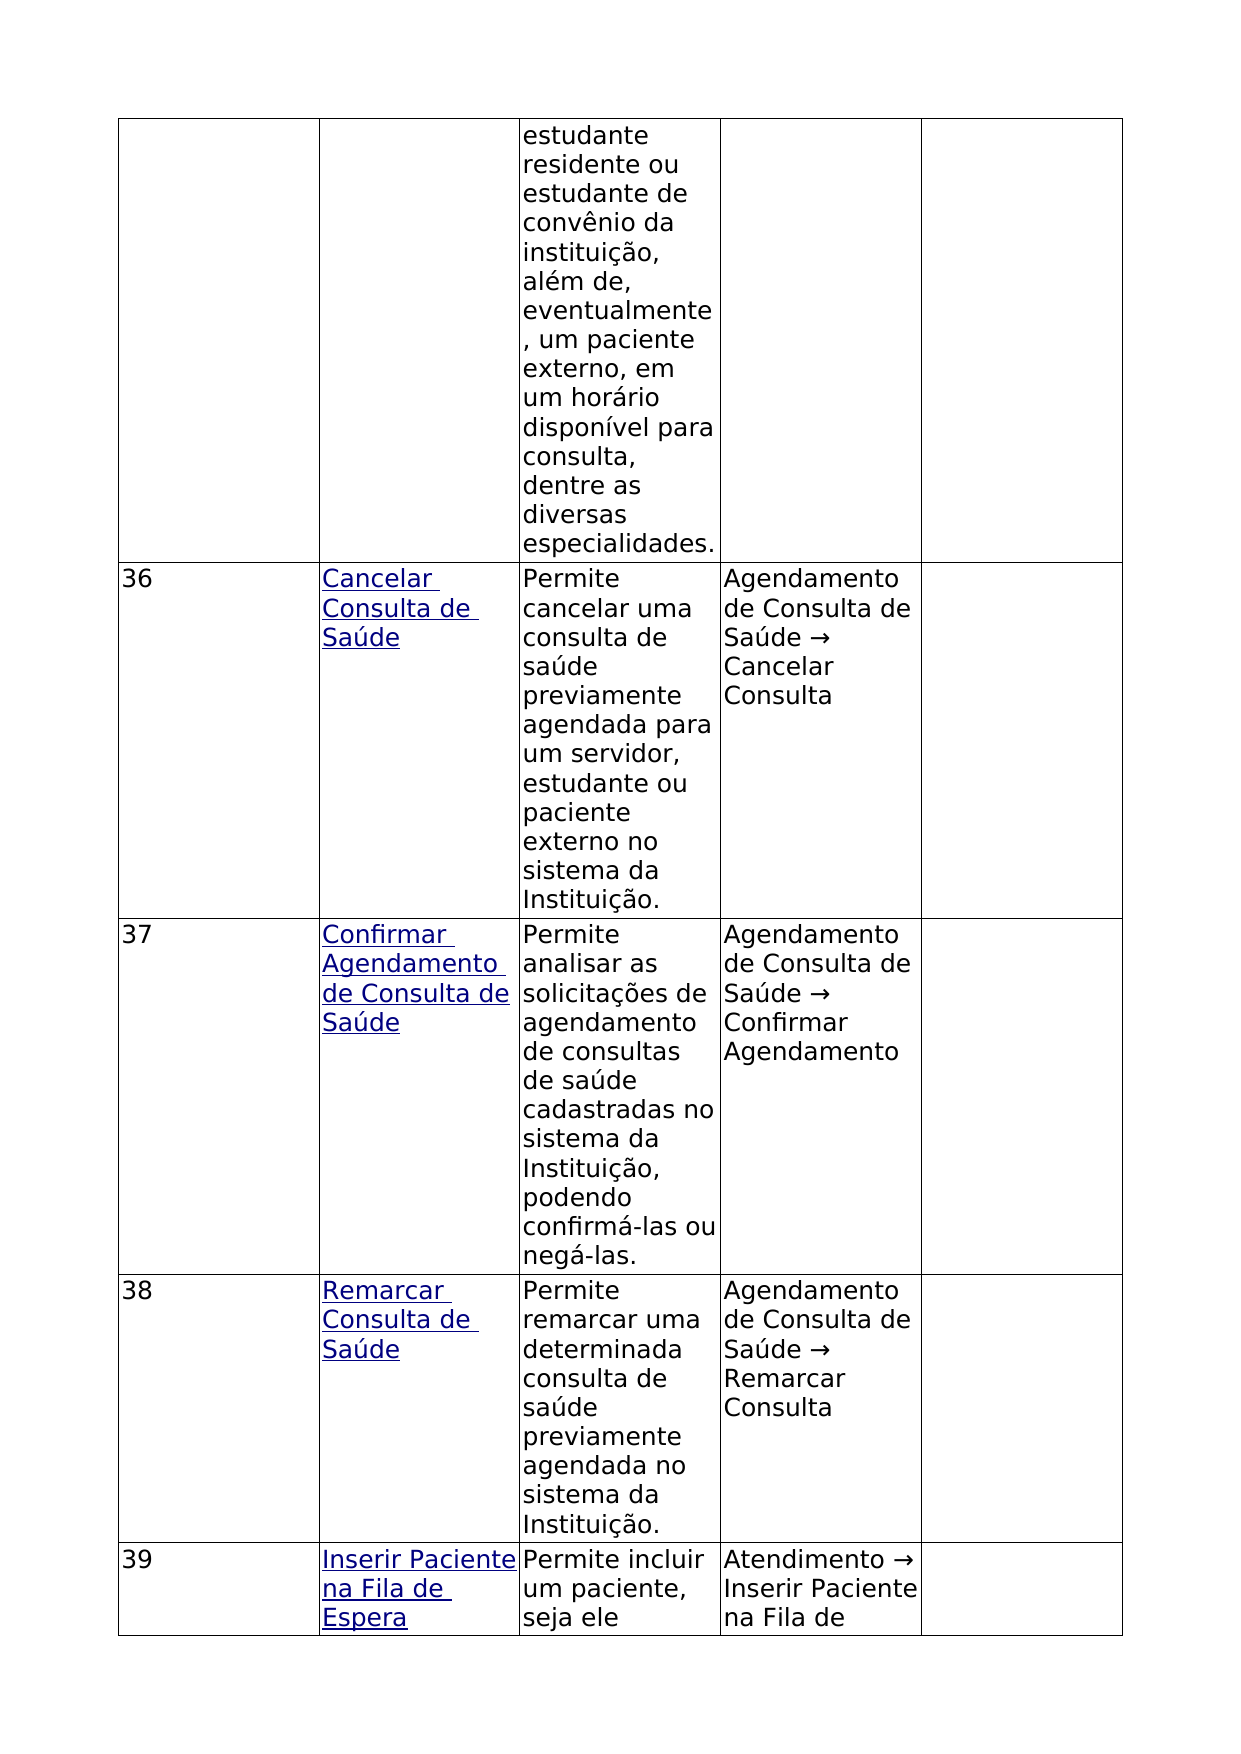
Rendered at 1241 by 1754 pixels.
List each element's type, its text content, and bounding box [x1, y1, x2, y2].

table_cell 38 [119, 1275, 319, 1542]
table_cell Remarcar Consulta de Saúde [320, 1275, 519, 1542]
table_cell [922, 1275, 1122, 1542]
table_cell Permite analisar as solicitações de agendamento de consultas de saúde cadastradas no sistema da Instituição, podendo confirmá-las ou negá-las. [520, 919, 720, 1273]
table_cell [922, 919, 1122, 1273]
table_cell [320, 119, 519, 562]
table_cell estudante residente ou estudante de convênio da instituição, além de, eventualmente, um paciente externo, em um horário disponível para consulta, dentre as diversas especialidades. [520, 119, 720, 562]
table_cell Permite incluir um paciente, seja ele [520, 1543, 720, 1635]
table_cell 39 [119, 1543, 319, 1635]
table_cell [721, 119, 921, 562]
table_cell 37 [119, 919, 319, 1273]
table_cell Agendamento de Consulta de Saúde → Confirmar Agendamento [721, 919, 921, 1273]
table_cell 36 [119, 563, 319, 917]
table_cell [922, 563, 1122, 917]
table_cell [119, 119, 319, 562]
table_cell Inserir Paciente na Fila de Espera [320, 1543, 519, 1635]
table_cell Agendamento de Consulta de Saúde → Cancelar Consulta [721, 563, 921, 917]
table_cell Agendamento de Consulta de Saúde → Remarcar Consulta [721, 1275, 921, 1542]
table_cell [922, 119, 1122, 562]
table_cell Cancelar Consulta de Saúde [320, 563, 519, 917]
table_cell Permite cancelar uma consulta de saúde previamente agendada para um servidor, estudante ou paciente externo no sistema da Instituição. [520, 563, 720, 917]
table_cell [922, 1543, 1122, 1635]
table_cell Confirmar Agendamento de Consulta de Saúde [320, 919, 519, 1273]
table_cell Atendimento → Inserir Paciente na Fila de [721, 1543, 921, 1635]
table_cell Permite remarcar uma determinada consulta de saúde previamente agendada no sistema da Instituição. [520, 1275, 720, 1542]
